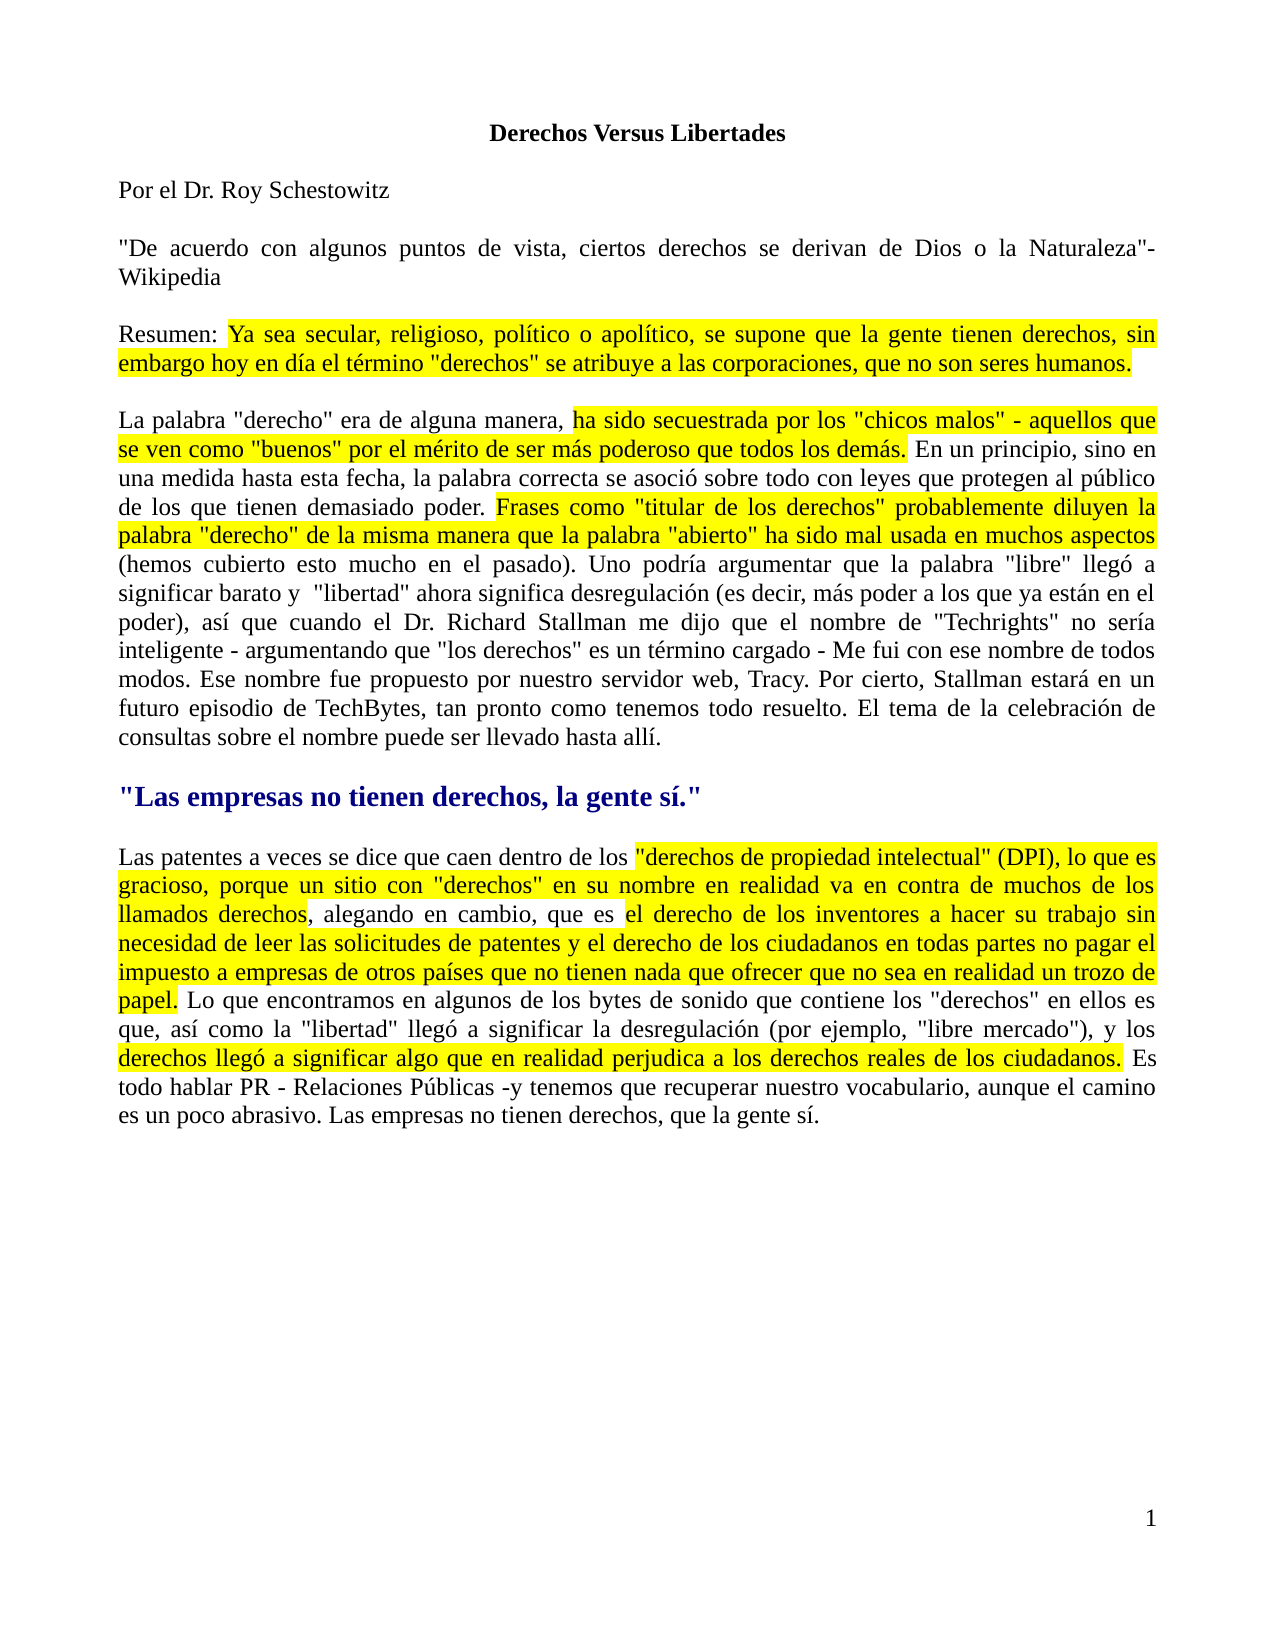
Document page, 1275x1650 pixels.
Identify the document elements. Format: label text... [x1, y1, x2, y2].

text La palabra "derecho" era de alguna manera, ha sido secuestrada por los "chicos malos" - aquellos que se ven como "buenos" por el mérito de ser más poderoso que todos los demás. En un principio, sino en una medida hasta esta fecha, la palabra correcta se asoció sobre todo con leyes que protegen al público de los que tienen demasiado poder. Frases como "titular de los derechos" probablemente diluyen la palabra "derecho" de la misma manera que la palabra "abierto" ha sido mal usada en muchos aspectos (hemos cubierto esto mucho en el pasado). Uno podría argumentar que la palabra "libre" llegó a significar barato y "libertad" ahora significa desregulación (es decir, más poder a los que ya están en el poder), así que cuando el Dr. Richard Stallman me dijo que el nombre de "Techrights" no sería inteligente - argumentando que "los derechos" es un término cargado - Me fui con ese nombre de todos modos. Ese nombre fue propuesto por nuestro servidor web, Tracy. Por cierto, Stallman estará en un futuro episodio de TechBytes, tan pronto como tenemos todo resuelto. El tema de la celebración de consultas sobre el nombre puede ser llevado hasta allí. [118, 406, 1157, 751]
text Resumen: Ya sea secular, religioso, político o apolítico, se supone que la gente tienen derechos, sin embargo hoy en día el término "derechos" se atribuye a las corporaciones, que no son seres humanos. [118, 319, 1157, 377]
text Las patentes a veces se dice que caen dentro de los "derechos de propiedad intelectual" (DPI), lo que es gracioso, porque un sitio con "derechos" en su nombre en realidad va en contra de muchos de los llamados derechos, alegando en cambio, que es el derecho de los inventores a hacer su trabajo sin necesidad de leer las solicitudes de patentes y el derecho de los ciudadanos en todas partes no pagar el impuesto a empresas de otros países que no tienen nada que ofrecer que no sea en realidad un trozo de papel. Lo que encontramos en algunos de los bytes de sonido que contiene los "derechos" en ellos es que, así como la "libertad" llegó a significar la desregulación (por ejemplo, "libre mercado"), y los derechos llegó a significar algo que en realidad perjudica a los derechos reales de los ciudadanos. Es todo hablar PR - Relaciones Públicas -y tenemos que recuperar nuestro vocabulario, aunque el camino es un poco abrasivo. Las empresas no tienen derechos, que la gente sí. [118, 842, 1157, 1129]
text Por el Dr. Roy Schestowitz [118, 176, 1157, 204]
text Derechos Versus Libertades [118, 118, 1157, 147]
text "De acuerdo con algunos puntos de vista, ciertos derechos se derivan de Dios o la Naturaleza"-Wikipedia [118, 233, 1157, 291]
text "Las empresas no tienen derechos, la gente sí." [118, 779, 1157, 813]
